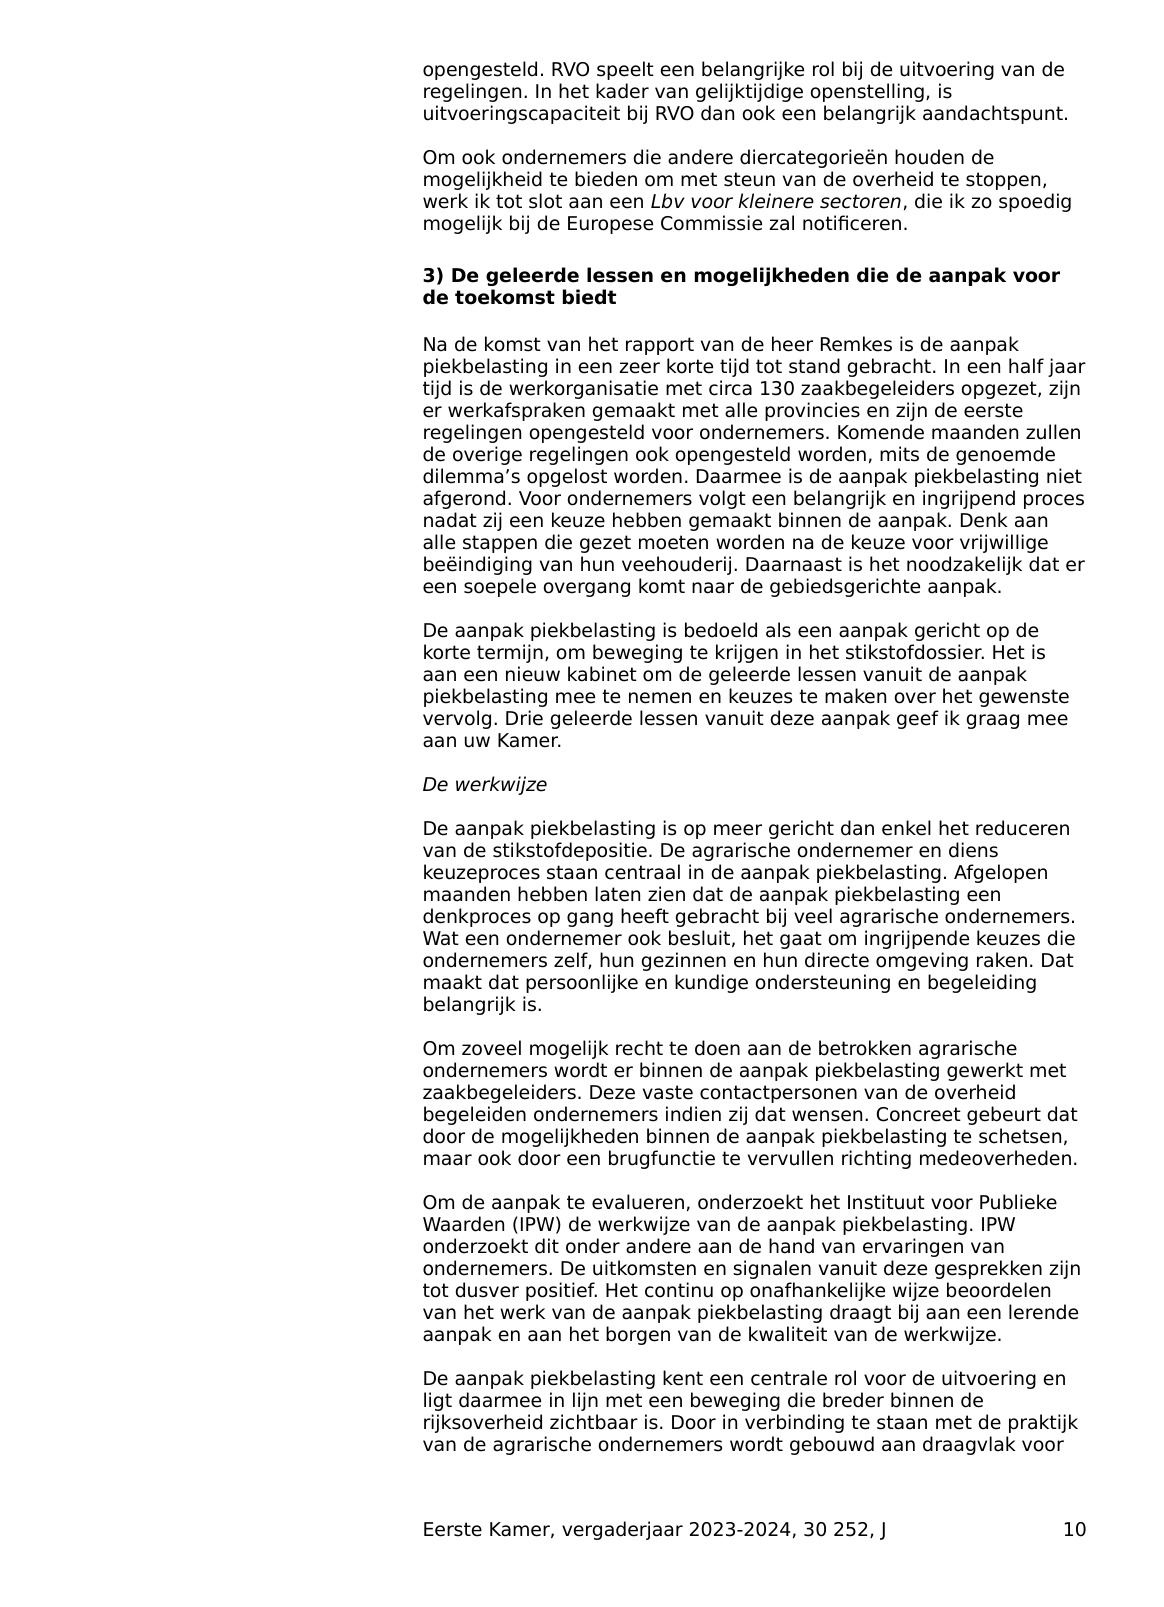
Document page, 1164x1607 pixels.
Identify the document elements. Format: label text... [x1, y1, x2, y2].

text De aanpak piekbelasting kent een centrale rol voor de uitvoering en ligt daarmee in lijn met een beweging die breder binnen de rijksoverheid zichtbaar is. Door in verbinding te staan met de praktijk van de agrarische ondernemers wordt gebouwd aan draagvlak voor [422, 1368, 1087, 1456]
text De aanpak piekbelasting is bedoeld als een aanpak gericht op de korte termijn, om beweging te krijgen in het stikstofdossier. Het is aan een nieuw kabinet om de geleerde lessen vanuit de aanpak piekbelasting mee te nemen en keuzes te maken over het gewenste vervolg. Drie geleerde lessen vanuit deze aanpak geef ik graag mee aan uw Kamer. [422, 620, 1087, 752]
subtitle 3) De geleerde lessen en mogelijkheden die de aanpak voor de toekomst biedt [422, 265, 1087, 309]
text De aanpak piekbelasting is op meer gericht dan enkel het reduceren van de stikstofdepositie. De agrarische ondernemer en diens keuzeproces staan centraal in de aanpak piekbelasting. Afgelopen maanden hebben laten zien dat de aanpak piekbelasting een denkproces op gang heeft gebracht bij veel agrarische ondernemers. Wat een ondernemer ook besluit, het gaat om ingrijpende keuzes die ondernemers zelf, hun gezinnen en hun directe omgeving raken. Dat maakt dat persoonlijke en kundige ondersteuning en begeleiding belangrijk is. [422, 818, 1087, 1016]
text Om zoveel mogelijk recht te doen aan de betrokken agrarische ondernemers wordt er binnen de aanpak piekbelasting gewerkt met zaakbegeleiders. Deze vaste contactpersonen van de overheid begeleiden ondernemers indien zij dat wensen. Concreet gebeurt dat door de mogelijkheden binnen de aanpak piekbelasting te schetsen, maar ook door een brugfunctie te vervullen richting medeoverheden. [422, 1038, 1087, 1170]
subtitle De werkwijze [422, 774, 1087, 796]
text opengesteld. RVO speelt een belangrijke rol bij de uitvoering van de regelingen. In het kader van gelijktijdige openstelling, is uitvoeringscapaciteit bij RVO dan ook een belangrijk aandachtspunt. [422, 59, 1087, 125]
text Om de aanpak te evalueren, onderzoekt het Instituut voor Publieke Waarden (IPW) de werkwijze van de aanpak piekbelasting. IPW onderzoekt dit onder andere aan de hand van ervaringen van ondernemers. De uitkomsten en signalen vanuit deze gesprekken zijn tot dusver positief. Het continu op onafhankelijke wijze beoordelen van het werk van de aanpak piekbelasting draagt bij aan een lerende aanpak en aan het borgen van de kwaliteit van de werkwijze. [422, 1192, 1087, 1346]
text Na de komst van het rapport van de heer Remkes is de aanpak piekbelasting in een zeer korte tijd tot stand gebracht. In een half jaar tijd is de werkorganisatie met circa 130 zaakbegeleiders opgezet, zijn er werkafspraken gemaakt met alle provincies en zijn de eerste regelingen opengesteld voor ondernemers. Komende maanden zullen de overige regelingen ook opengesteld worden, mits de genoemde dilemma’s opgelost worden. Daarmee is de aanpak piekbelasting niet afgerond. Voor ondernemers volgt een belangrijk en ingrijpend proces nadat zij een keuze hebben gemaakt binnen de aanpak. Denk aan alle stappen die gezet moeten worden na de keuze voor vrijwillige beëindiging van hun veehouderij. Daarnaast is het noodzakelijk dat er een soepele overgang komt naar de gebiedsgerichte aanpak. [422, 334, 1087, 598]
text Om ook ondernemers die andere diercategorieën houden de mogelijkheid te bieden om met steun van de overheid te stoppen, werk ik tot slot aan een Lbv voor kleinere sectoren, die ik zo spoedig mogelijk bij de Europese Commissie zal notificeren. [422, 147, 1087, 235]
